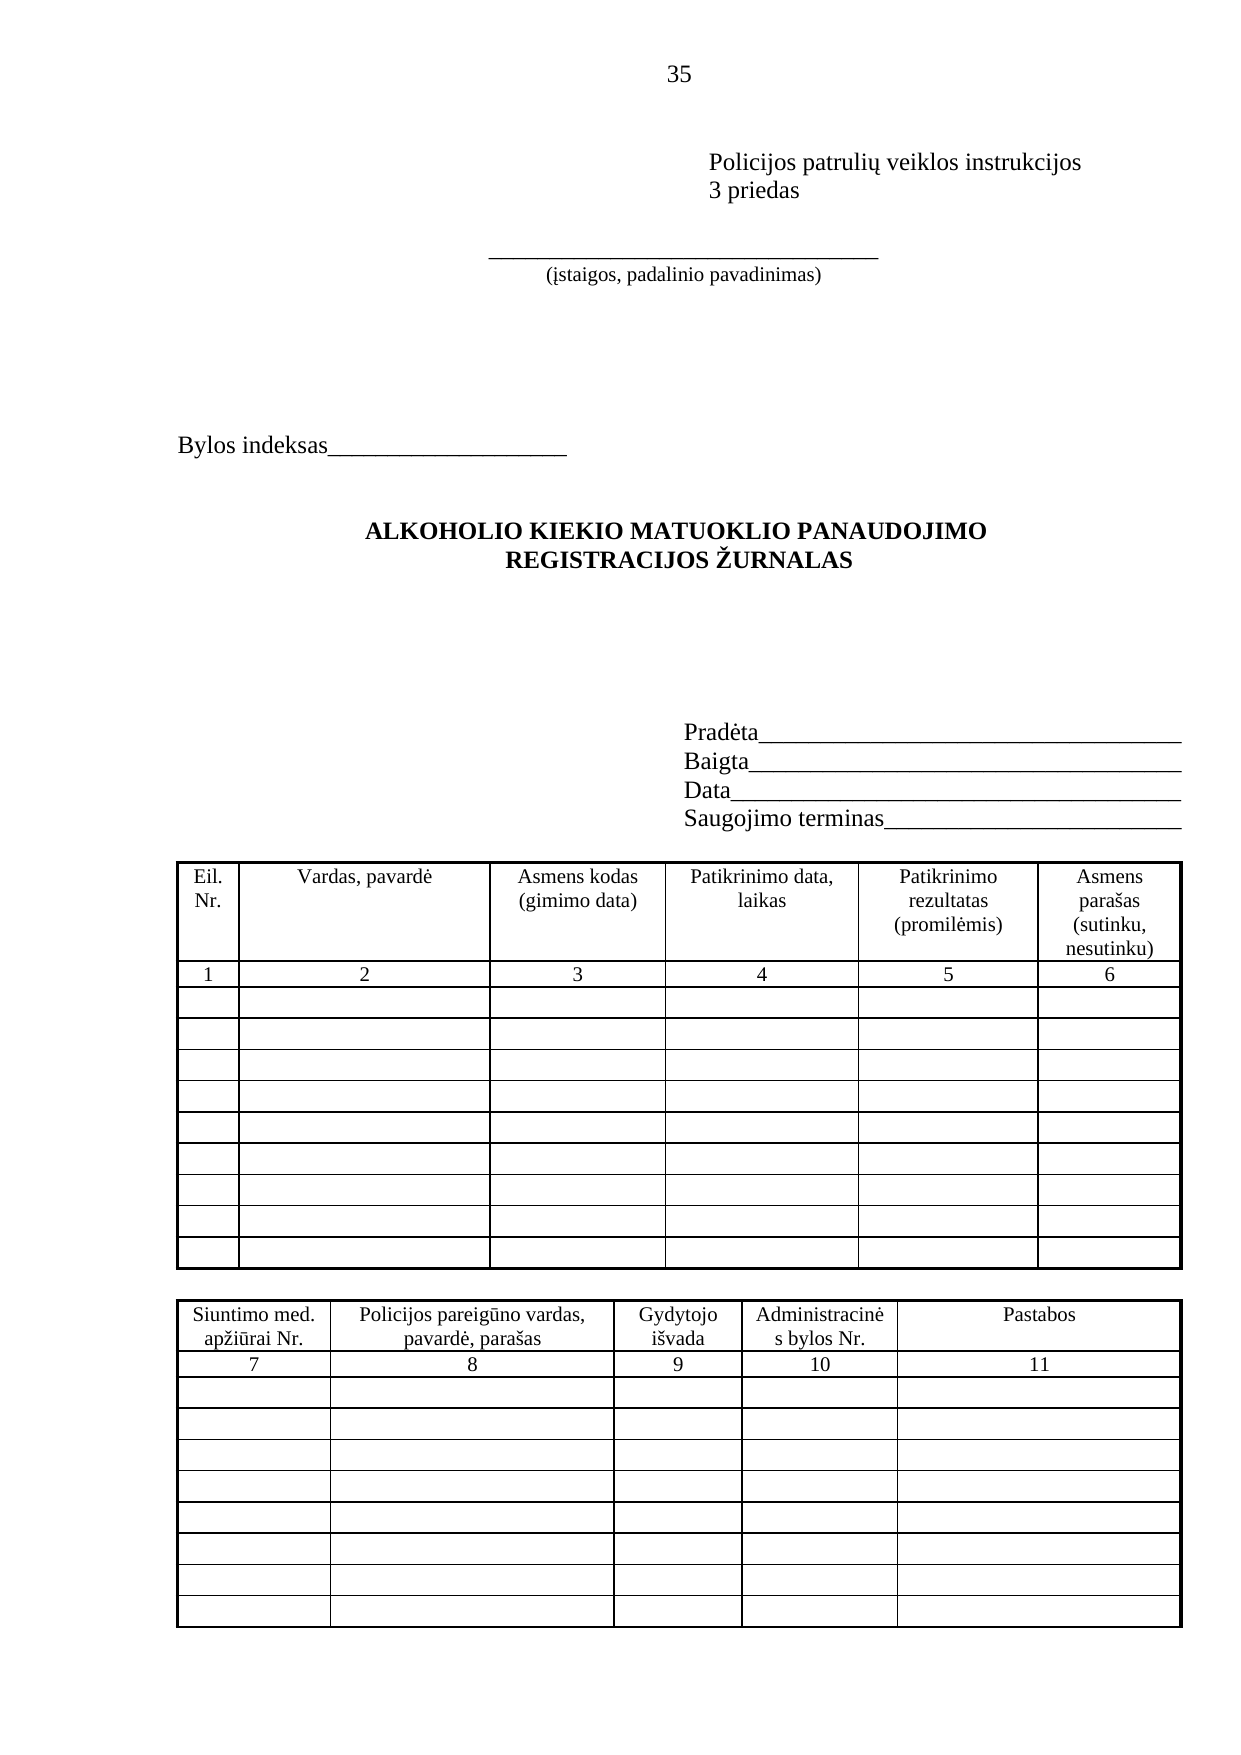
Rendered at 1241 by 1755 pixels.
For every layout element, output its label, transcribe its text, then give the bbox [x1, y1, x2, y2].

table_header Policijos pareigūno vardas, pavardė, parašas [331, 1302, 613, 1350]
table_cell [1039, 988, 1179, 1017]
table_cell [666, 1175, 858, 1205]
table_cell [615, 1565, 741, 1595]
table_cell [898, 1503, 1179, 1532]
table_cell [179, 1378, 330, 1407]
table_header Siuntimo med. apžiūrai Nr. [179, 1302, 330, 1350]
table_cell [1039, 1238, 1179, 1267]
table_cell [859, 1144, 1037, 1173]
table_cell [615, 1503, 741, 1532]
table_cell [859, 1206, 1037, 1236]
table_cell [666, 1206, 858, 1236]
table_cell [859, 1238, 1037, 1267]
table_header Asmens kodas (gimimo data) [491, 864, 665, 960]
text Bylos indeksas [177, 430, 1181, 458]
table_cell 10 [743, 1352, 897, 1376]
table_cell [240, 1081, 489, 1111]
table_cell [331, 1409, 613, 1438]
table_cell [1039, 1050, 1179, 1080]
table_cell [491, 1175, 665, 1205]
table_cell [898, 1471, 1179, 1501]
table_cell [666, 1144, 858, 1173]
text Pradėta [177, 717, 1181, 746]
table_cell [240, 1175, 489, 1205]
table_cell [179, 1144, 238, 1173]
table_cell [179, 1113, 238, 1142]
table_cell [859, 1019, 1037, 1048]
table_cell [491, 1144, 665, 1173]
table_cell [743, 1378, 897, 1407]
table_cell [331, 1565, 613, 1595]
table_cell 4 [666, 962, 858, 986]
table_cell [743, 1565, 897, 1595]
table_header Gydytojo išvada [615, 1302, 741, 1350]
table_cell [615, 1471, 741, 1501]
table_cell [615, 1409, 741, 1438]
table_cell [1039, 1206, 1179, 1236]
table_cell [240, 1238, 489, 1267]
table_cell [666, 1050, 858, 1080]
table_cell [666, 1238, 858, 1267]
table_cell [743, 1409, 897, 1438]
table_cell 5 [859, 962, 1037, 986]
table_cell [859, 988, 1037, 1017]
table_cell [331, 1378, 613, 1407]
table_cell [179, 1471, 330, 1501]
table_cell [615, 1596, 741, 1626]
text Baigta [177, 746, 1181, 775]
table_header Eil. Nr. [179, 864, 238, 960]
table_header Patikrinimo data, laikas [666, 864, 858, 960]
table_cell [666, 1019, 858, 1048]
table_cell [331, 1534, 613, 1563]
table_cell [859, 1113, 1037, 1142]
table_cell [179, 1050, 238, 1080]
table_cell [179, 1534, 330, 1563]
table_cell [179, 1596, 330, 1626]
table_cell [743, 1471, 897, 1501]
table_cell [859, 1050, 1037, 1080]
table_cell [331, 1503, 613, 1532]
text REGISTRACIJOS ŽURNALAS [177, 545, 1181, 573]
text (įstaigos, padalinio pavadinimas) [177, 262, 1181, 286]
table_cell [666, 1081, 858, 1111]
table_cell [491, 1050, 665, 1080]
table_cell [179, 1565, 330, 1595]
text 3 priedas [177, 176, 1181, 204]
table_cell [743, 1503, 897, 1532]
table_cell [666, 988, 858, 1017]
table_cell [240, 1206, 489, 1236]
table_cell [240, 1144, 489, 1173]
table_cell [1039, 1019, 1179, 1048]
table_cell [743, 1534, 897, 1563]
table_cell [666, 1113, 858, 1142]
table_cell [240, 1019, 489, 1048]
table_header Asmens parašas (sutinku, nesutinku) [1039, 864, 1179, 960]
table_cell [898, 1565, 1179, 1595]
table_cell [240, 1050, 489, 1080]
table_cell [491, 1113, 665, 1142]
table_cell 6 [1039, 962, 1179, 986]
table_cell [1039, 1081, 1179, 1111]
table_cell [898, 1440, 1179, 1470]
table_cell [240, 988, 489, 1017]
table_cell [615, 1440, 741, 1470]
text Policijos patrulių veiklos instrukcijos [177, 147, 1181, 176]
table_cell [859, 1081, 1037, 1111]
table_cell [615, 1534, 741, 1563]
table_cell [179, 1019, 238, 1048]
table_cell [331, 1596, 613, 1626]
table_cell [491, 1019, 665, 1048]
table_cell [1039, 1113, 1179, 1142]
table_cell 3 [491, 962, 665, 986]
table_cell [898, 1409, 1179, 1438]
table_cell [179, 1440, 330, 1470]
table_cell [179, 1409, 330, 1438]
table_cell [743, 1596, 897, 1626]
table_cell [898, 1378, 1179, 1407]
table_cell 2 [240, 962, 489, 986]
table_cell 7 [179, 1352, 330, 1376]
table_cell 8 [331, 1352, 613, 1376]
table_cell [743, 1440, 897, 1470]
table_cell [240, 1113, 489, 1142]
table_cell [179, 1503, 330, 1532]
table_cell [179, 1175, 238, 1205]
text Data [177, 775, 1181, 803]
table_cell [898, 1596, 1179, 1626]
table_cell [491, 988, 665, 1017]
table_cell [859, 1175, 1037, 1205]
table_header Vardas, pavardė [240, 864, 489, 960]
table_cell [1039, 1175, 1179, 1205]
table_cell 11 [898, 1352, 1179, 1376]
table_cell [1039, 1144, 1179, 1173]
table_header Administracinės bylos Nr. [743, 1302, 897, 1350]
text Saugojimo terminas [177, 803, 1181, 832]
table_cell 1 [179, 962, 238, 986]
table_cell [491, 1238, 665, 1267]
table_cell [898, 1534, 1179, 1563]
table_cell [491, 1081, 665, 1111]
table_cell 9 [615, 1352, 741, 1376]
table_header Patikrinimo rezultatas (promilėmis) [859, 864, 1037, 960]
text ALKOHOLIO KIEKIO MATUOKLIO PANAUDOJIMO [177, 516, 1181, 545]
table_header Pastabos [898, 1302, 1179, 1350]
table_cell [179, 1238, 238, 1267]
table_cell [179, 988, 238, 1017]
table_cell [331, 1440, 613, 1470]
table_cell [179, 1081, 238, 1111]
table_cell [615, 1378, 741, 1407]
table_cell [179, 1206, 238, 1236]
table_cell [491, 1206, 665, 1236]
table_cell [331, 1471, 613, 1501]
